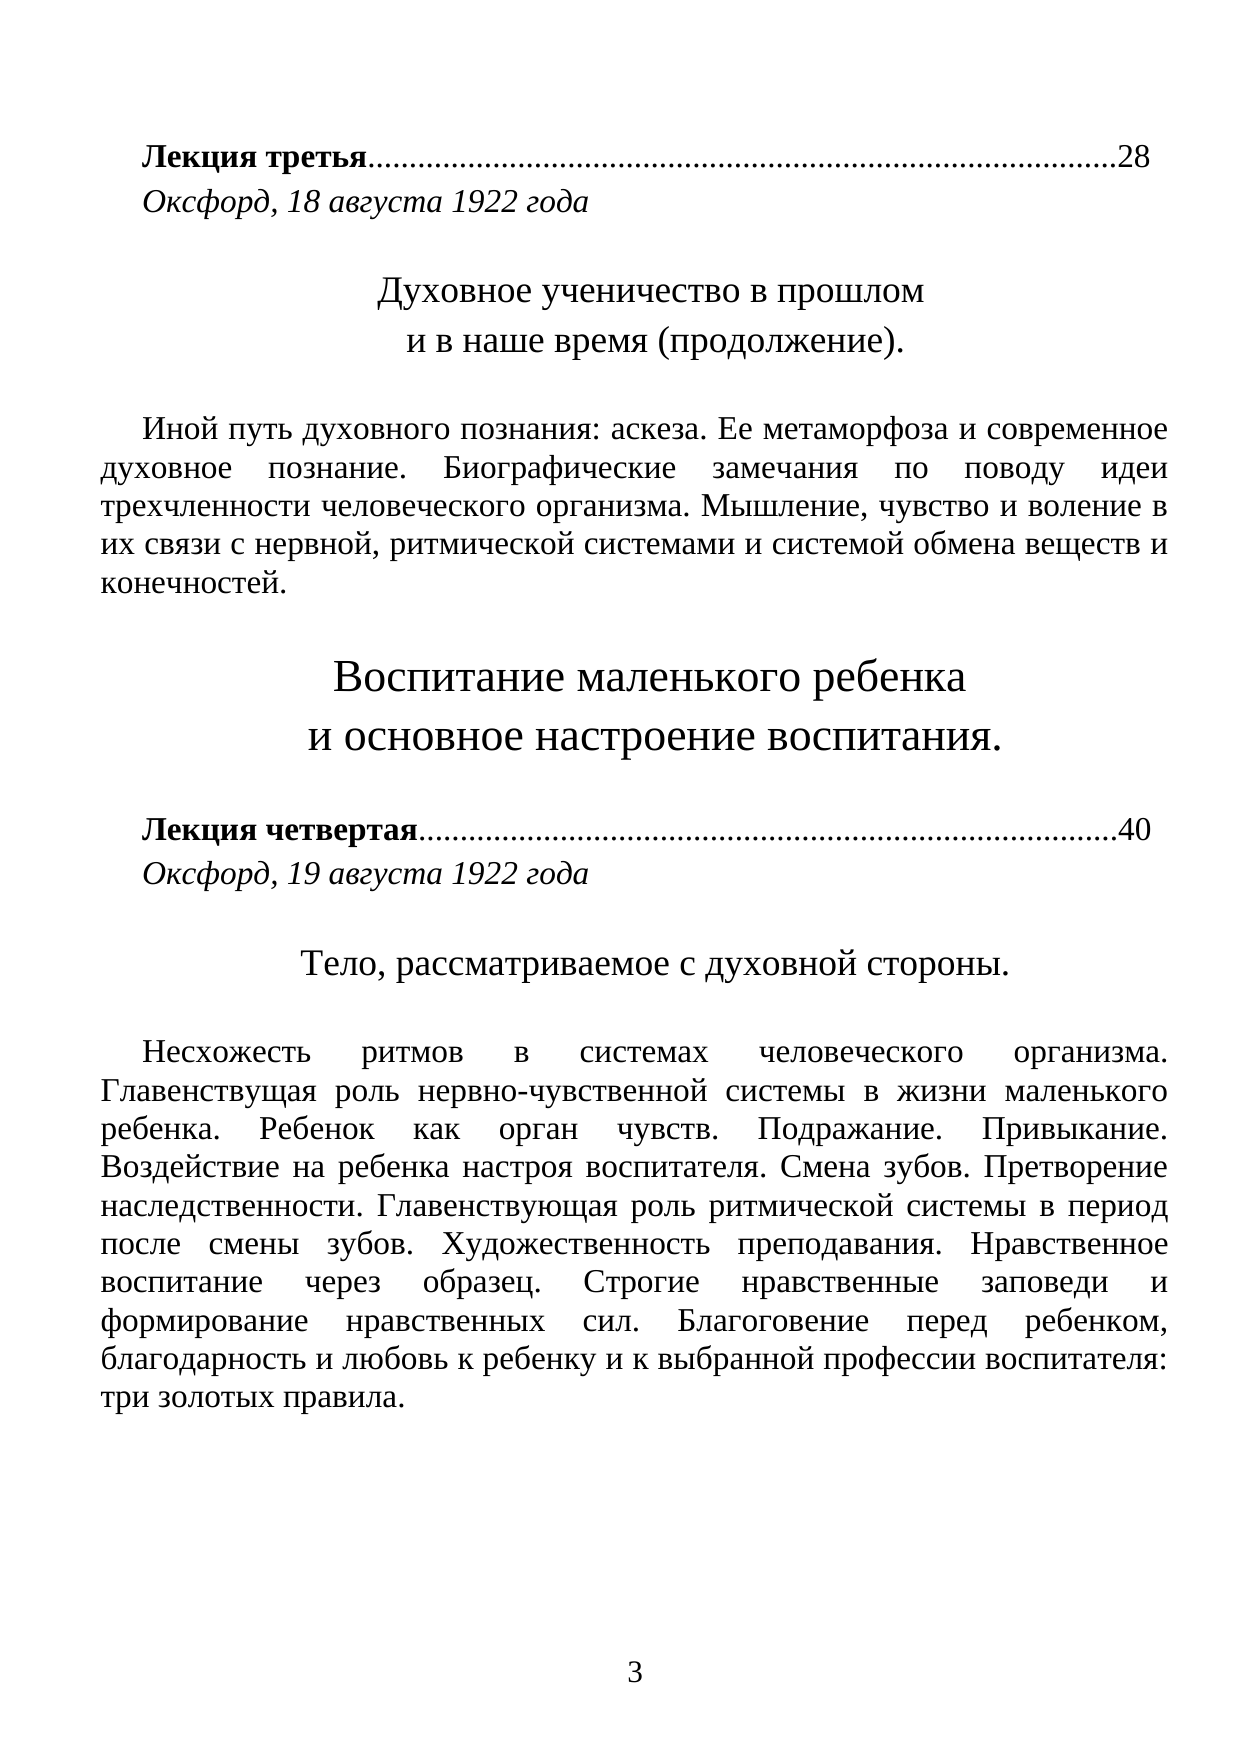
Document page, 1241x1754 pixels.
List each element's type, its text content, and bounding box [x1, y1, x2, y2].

text Лекция четвертая....................................................................................40 [100, 809, 1169, 847]
text Лекция третья..........................................................................................28 [100, 136, 1169, 174]
text Иной путь духовного познания: аскеза. Ее метаморфоза и современное духовное познание. Биографические замечания по поводу идеи трехчленности человеческого организма. Мышление, чувство и воление в их связи с нервной, ритмической системами и системой обмена веществ и конечностей. [100, 408, 1169, 600]
text Тело, рассматриваемое с духовной стороны. [100, 940, 1169, 983]
text Воспитание маленького ребенка [100, 649, 1169, 701]
text Несхожесть ритмов в системах человеческого организма. Главенствущая роль нервно-чувственной системы в жизни маленького ребенка. Ребенок как орган чувств. Подражание. Привыкание. Воздействие на ребенка настроя воспитателя. Смена зубов. Претворение наследственности. Главенствующая роль ритмической системы в период после смены зубов. Художественность преподавания. Нравственное воспитание через образец. Строгие нравственные заповеди и формирование нравственных сил. Благоговение перед ребенком, благодарность и любовь к ребенку и к выбранной профессии воспитателя: три золотых правила. [100, 1032, 1169, 1415]
text Оксфорд, 18 августа 1922 года [100, 181, 1169, 219]
text и в наше время (продолжение). [100, 317, 1169, 360]
text и основное настроение воспитания. [100, 708, 1169, 760]
text Оксфорд, 19 августа 1922 года [100, 853, 1169, 892]
text Духовное ученичество в прошлом [100, 268, 1169, 311]
